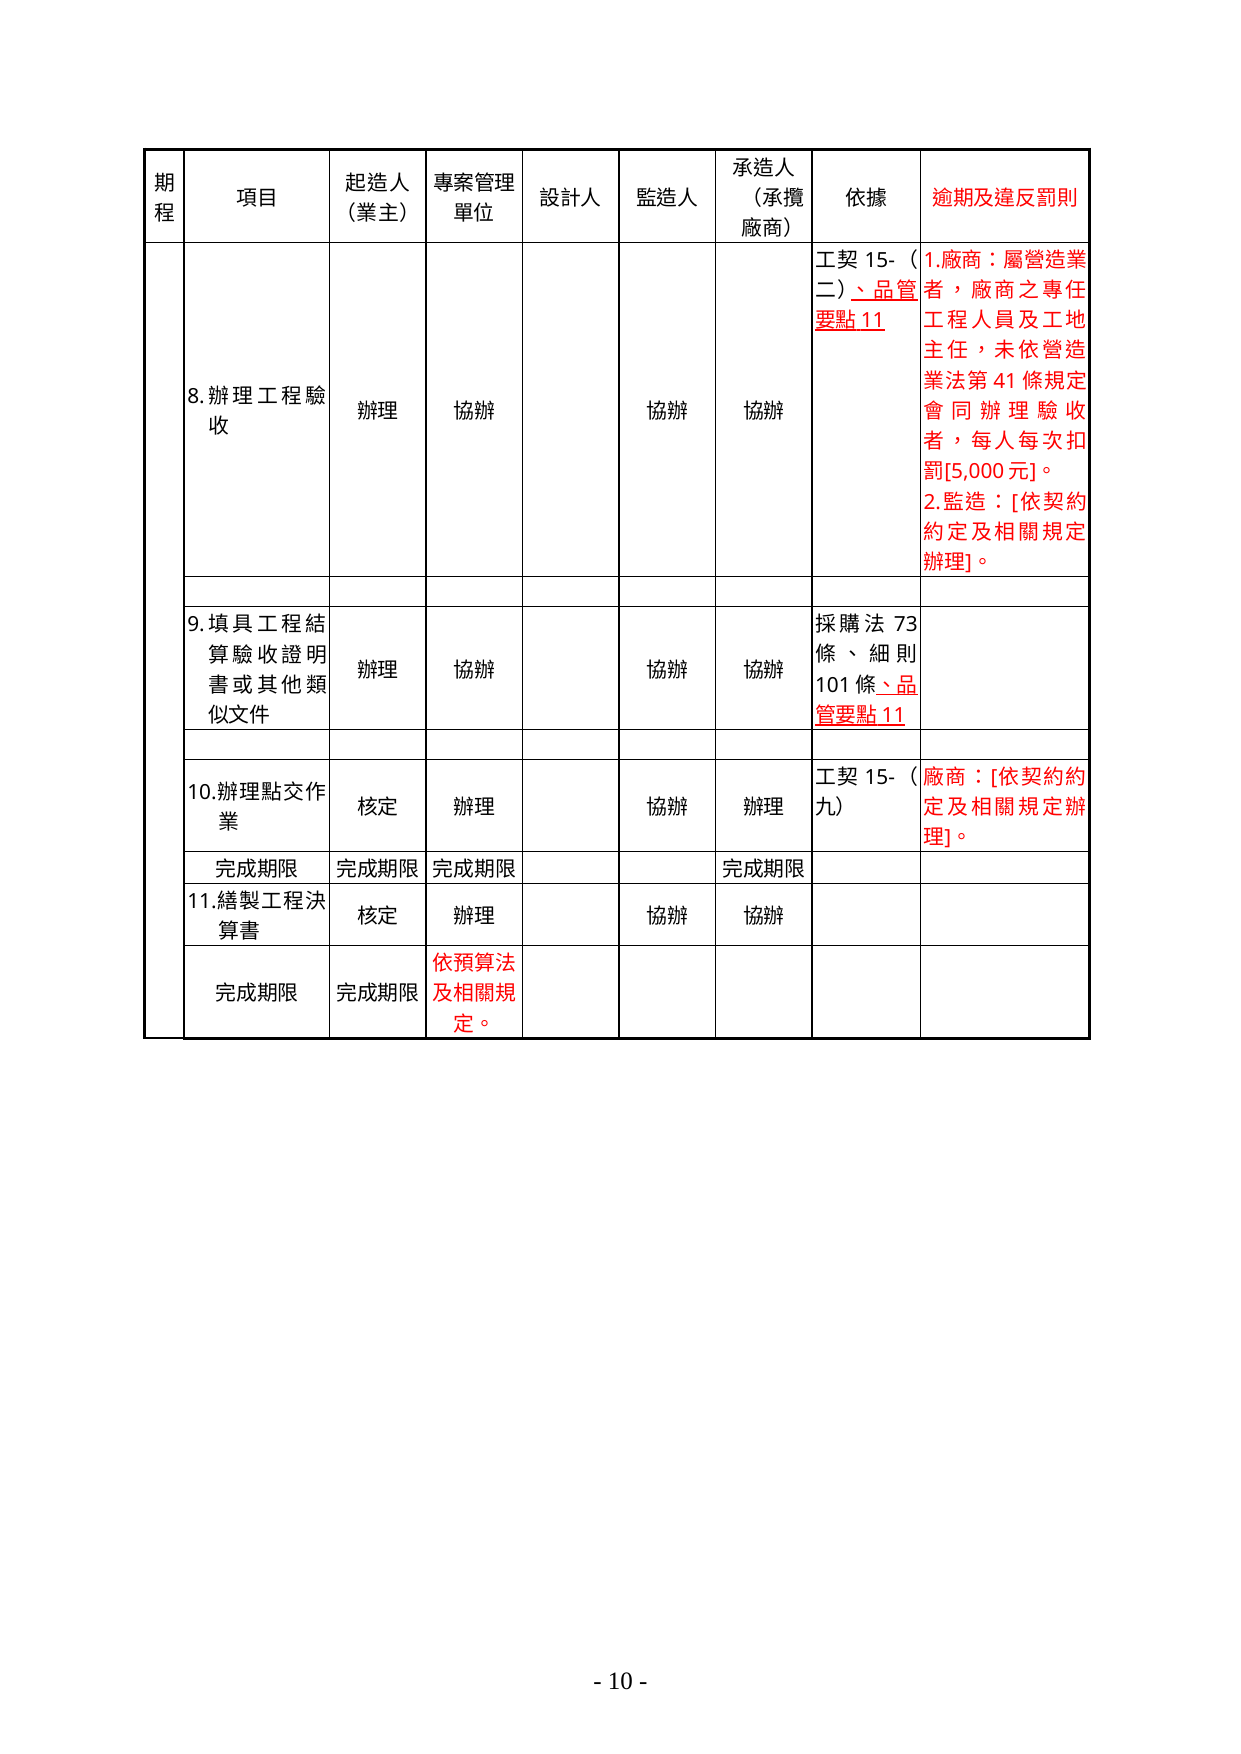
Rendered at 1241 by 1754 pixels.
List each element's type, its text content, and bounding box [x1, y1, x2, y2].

table_cell [921, 607, 1088, 728]
table_cell 完成期限 [185, 946, 329, 1037]
table_cell 辦理 [330, 243, 425, 576]
table_cell [523, 607, 618, 728]
table_cell [921, 884, 1088, 945]
table_cell [523, 730, 618, 758]
table_cell 協辦 [716, 243, 811, 576]
table_cell [427, 577, 522, 606]
table_cell 辦理 [427, 884, 522, 945]
table_header 承造人（承攬廠商） [716, 151, 811, 241]
table_cell 完成期限 [427, 852, 522, 883]
table_cell 10.辦理點交作業 [185, 760, 329, 851]
table_cell 辦理 [716, 760, 811, 851]
table_cell [921, 852, 1088, 883]
table_cell [813, 884, 920, 945]
table_cell 廠商：[依契約約定及相關規定辦理]。 [921, 760, 1088, 851]
table_header 監造人 [620, 151, 715, 241]
table_header 期程 [146, 151, 183, 241]
table_cell 依預算法及相關規定。 [427, 946, 522, 1037]
table_cell 協辦 [716, 884, 811, 945]
table_cell [523, 243, 618, 576]
table_cell [523, 760, 618, 851]
table_cell [813, 946, 920, 1037]
table_cell [716, 577, 811, 606]
table_cell 採購法73條、細則101條、品管要點11 [813, 607, 920, 728]
table_cell [813, 730, 920, 758]
table_cell [921, 730, 1088, 758]
table_cell [813, 852, 920, 883]
table_header 依據 [813, 151, 920, 241]
table_cell 工契15-（二）、品管要點11 [813, 243, 920, 576]
table_header 專案管理單位 [427, 151, 522, 241]
table_header 逾期及違反罰則 [921, 151, 1088, 241]
table_cell 協辦 [427, 607, 522, 728]
table_cell 工契15-（九） [813, 760, 920, 851]
table_cell 9.填具工程結算驗收證明書或其他類似文件 [185, 607, 329, 728]
table_cell [523, 884, 618, 945]
table_cell 完成期限 [330, 852, 425, 883]
table_cell [716, 730, 811, 758]
table_cell 完成期限 [185, 852, 329, 883]
table_cell 核定 [330, 760, 425, 851]
table_cell [813, 577, 920, 606]
table_cell [523, 852, 618, 883]
table_cell 協辦 [620, 884, 715, 945]
table_cell 協辦 [427, 243, 522, 576]
table_cell [620, 577, 715, 606]
table_cell [330, 577, 425, 606]
table_cell [921, 577, 1088, 606]
table_header 項目 [185, 151, 329, 241]
table_cell 完成期限 [330, 946, 425, 1037]
table_cell 協辦 [716, 607, 811, 728]
table_cell [185, 577, 329, 606]
table_cell 協辦 [620, 607, 715, 728]
table_cell 完成期限 [716, 852, 811, 883]
table_header 設計人 [523, 151, 618, 241]
table_cell [330, 730, 425, 758]
table_header 起造人（業主） [330, 151, 425, 241]
table_cell 協辦 [620, 243, 715, 576]
table_cell 8.辦理工程驗收 [185, 243, 329, 576]
table_cell [185, 730, 329, 758]
table_cell 11.繕製工程決算書 [185, 884, 329, 945]
table_cell 1.廠商：屬營造業者，廠商之專任工程人員及工地主任，未依營造業法第41條規定會同辦理驗收者，每人每次扣罰[5,000元]。 2.監造：[依契約約定及相關規定辦理]。 [921, 243, 1088, 576]
table_cell [620, 730, 715, 758]
table_cell 辦理 [427, 760, 522, 851]
table_cell [427, 730, 522, 758]
table_cell 協辦 [620, 760, 715, 851]
table_cell 核定 [330, 884, 425, 945]
table_cell [146, 243, 183, 1037]
table_cell 辦理 [330, 607, 425, 728]
table_cell [523, 946, 618, 1037]
table_cell [921, 946, 1088, 1037]
table_cell [716, 946, 811, 1037]
table_cell [523, 577, 618, 606]
table_cell [620, 852, 715, 883]
table_cell [620, 946, 715, 1037]
